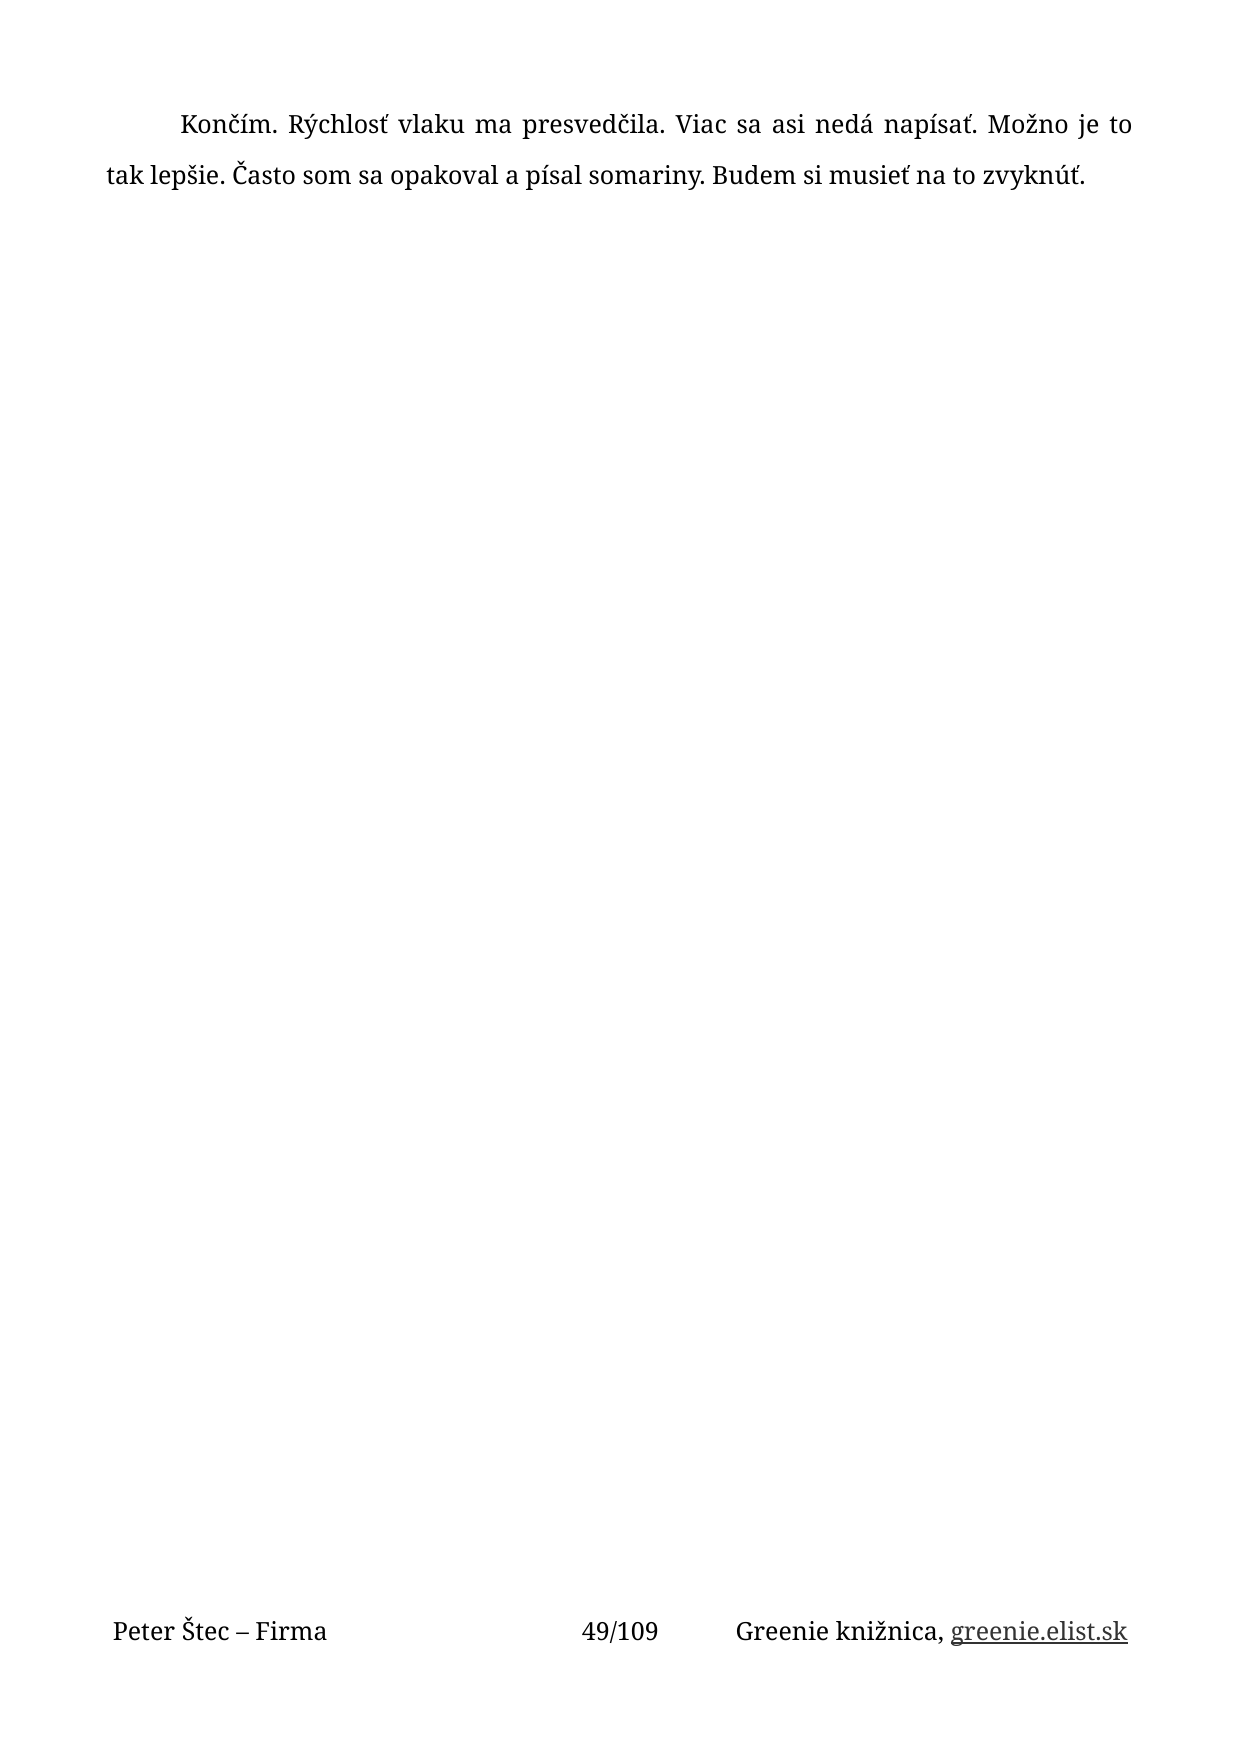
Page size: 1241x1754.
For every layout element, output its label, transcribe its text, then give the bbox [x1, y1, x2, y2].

text Končím. Rýchlosť vlaku ma presvedčila. Viac sa asi nedá napísať. Možno je to tak lepšie. Často som sa opakoval a písal somariny. Budem si musieť na to zvyknúť. [106, 106, 1134, 191]
